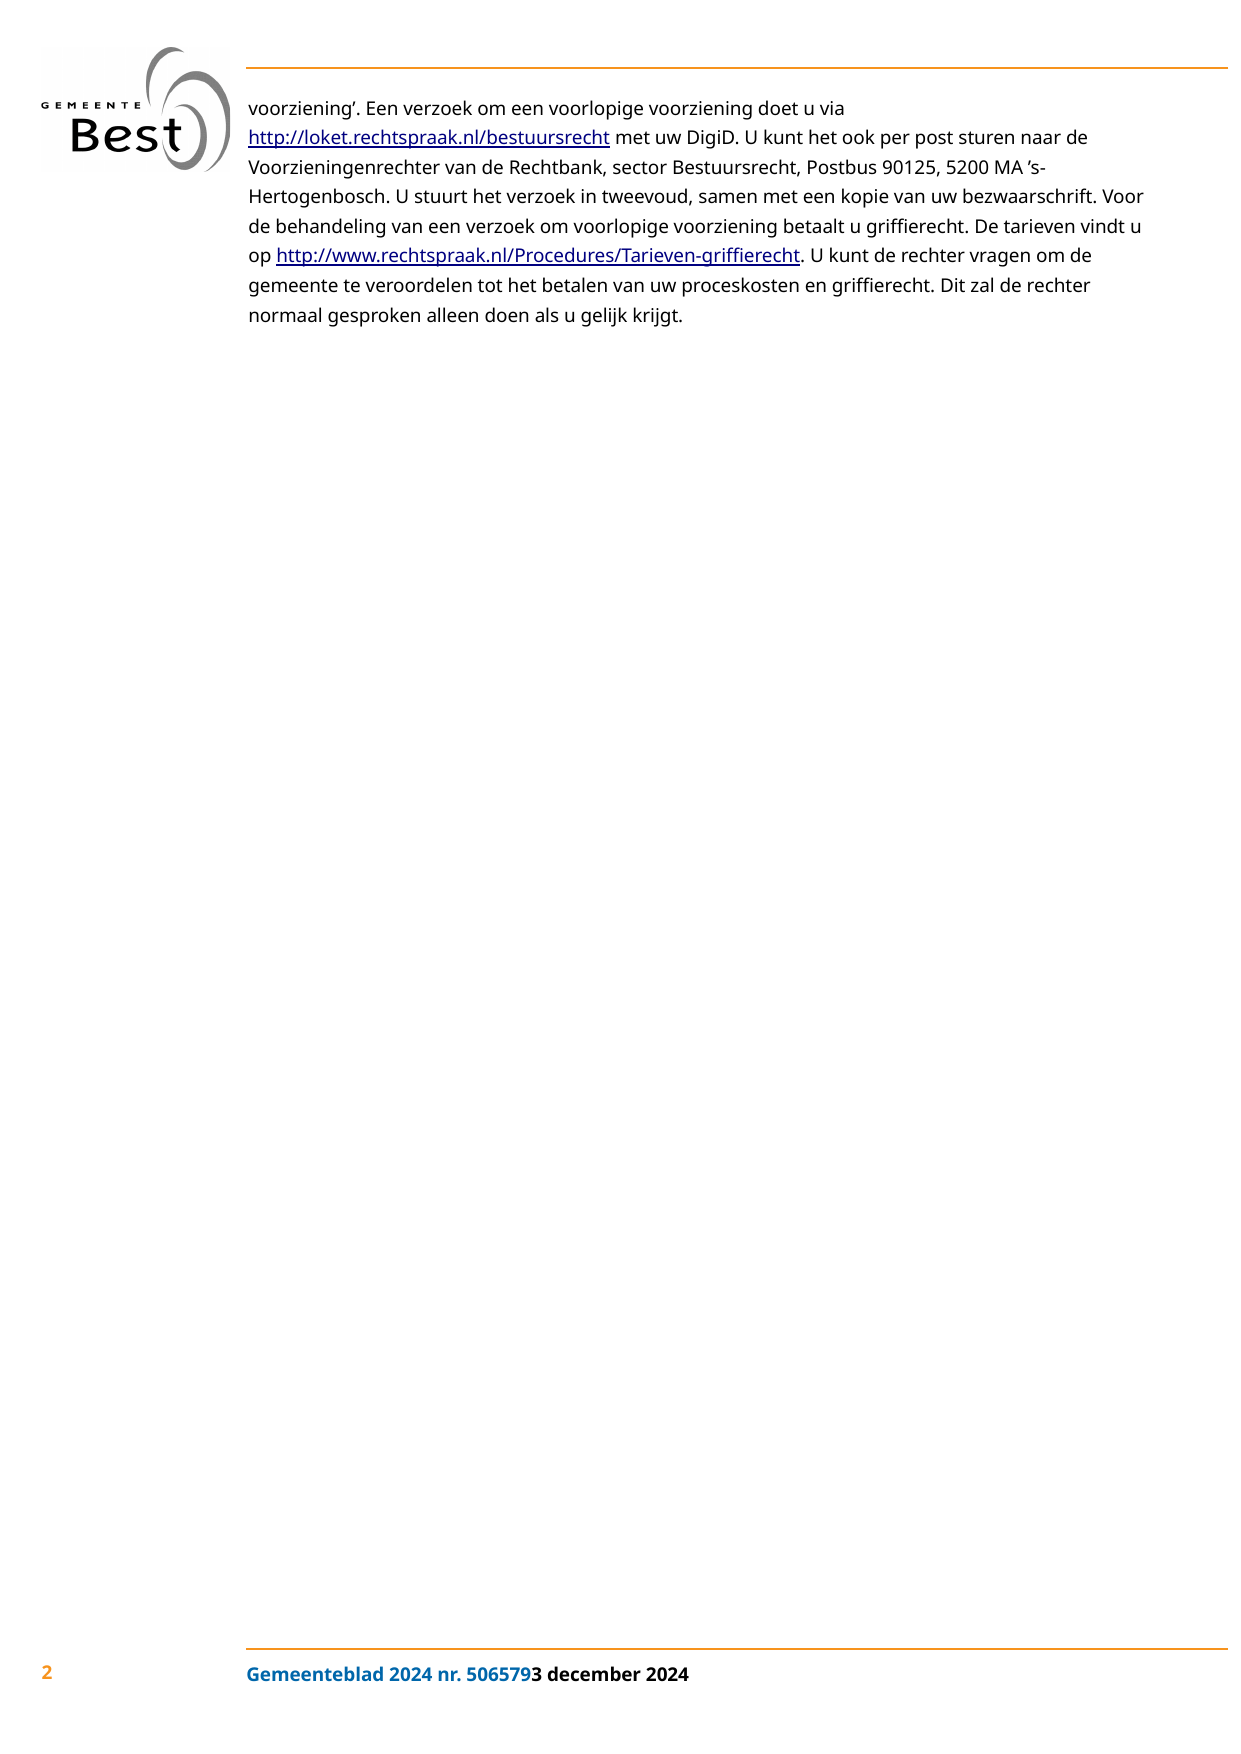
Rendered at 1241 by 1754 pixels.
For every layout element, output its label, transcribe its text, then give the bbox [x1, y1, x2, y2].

text voorziening’. Een verzoek om een voorlopige voorziening doet u via http://loket.rechtspraak.nl/bestuursrecht met uw DigiD. U kunt het ook per post sturen naar de Voorzieningenrechter van de Rechtbank, sector Bestuursrecht, Postbus 90125, 5200 MA ’s-Hertogenbosch. U stuurt het verzoek in tweevoud, samen met een kopie van uw bezwaarschrift. Voor de behandeling van een verzoek om voorlopige voorziening betaalt u griffierecht. De tarieven vindt u op http://www.rechtspraak.nl/Procedures/Tarieven-griffierecht. U kunt de rechter vragen om de gemeente te veroordelen tot het betalen van uw proceskosten en griffierecht. Dit zal de rechter normaal gesproken alleen doen als u gelijk krijgt. [248, 95, 1152, 328]
picture [41, 47, 231, 172]
